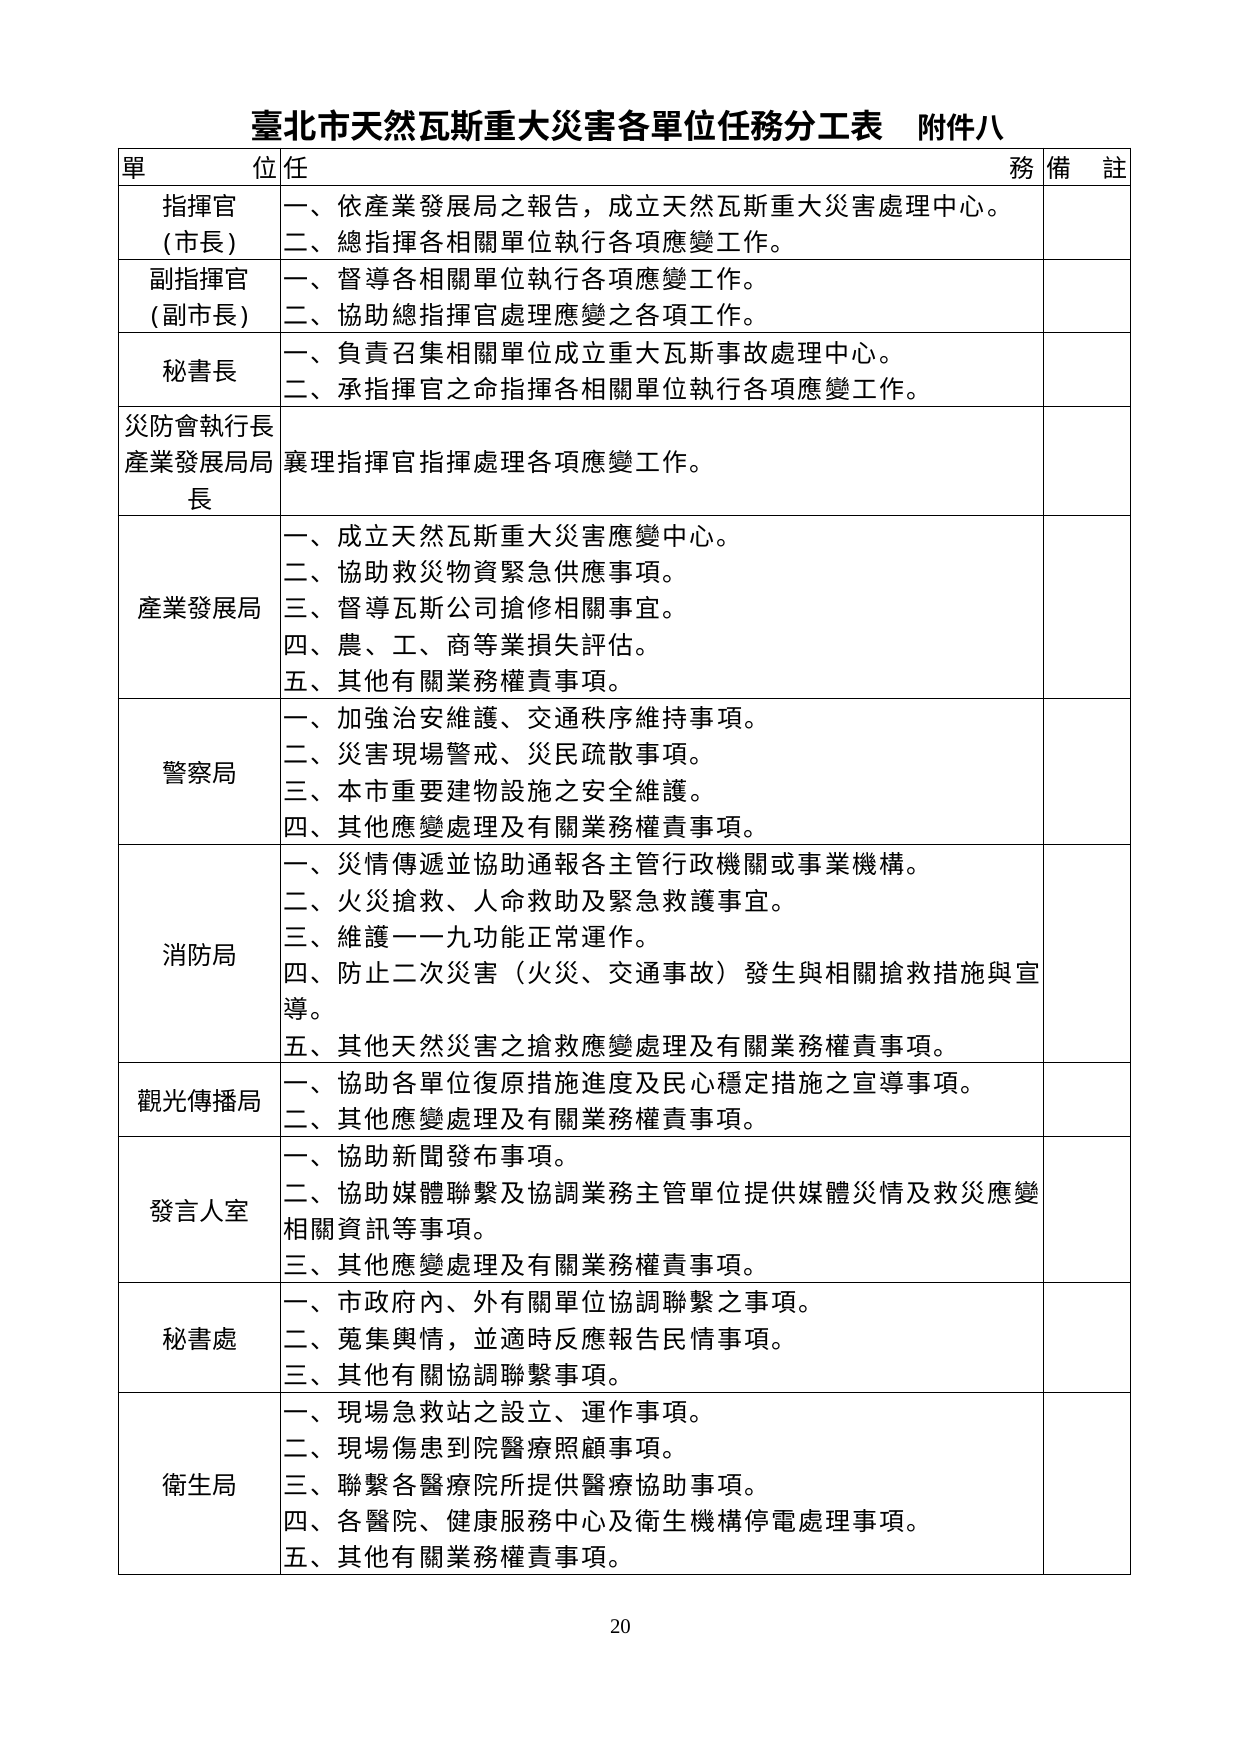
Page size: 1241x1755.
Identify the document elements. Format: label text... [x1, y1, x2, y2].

table_header 單位 [119, 149, 280, 185]
table_cell 觀光傳播局 [119, 1063, 280, 1136]
table_cell [1044, 845, 1130, 1062]
table_cell [1044, 1393, 1130, 1574]
table_cell 一、負責召集相關單位成立重大瓦斯事故處理中心。 二、承指揮官之命指揮各相關單位執行各項應變工作。 [281, 333, 1043, 406]
table_cell [1044, 407, 1130, 515]
table_header 任務 [281, 149, 1043, 185]
table_cell 災防會執行長 產業發展局局長 [119, 407, 280, 515]
table_cell 一、現場急救站之設立、運作事項。 二、現場傷患到院醫療照顧事項。 三、聯繫各醫療院所提供醫療協助事項。 四、各醫院、健康服務中心及衛生機構停電處理事項。 五、其他有關業務權責事項。 [281, 1393, 1043, 1574]
table_cell 警察局 [119, 699, 280, 844]
table_cell [1044, 333, 1130, 406]
table_cell [1044, 260, 1130, 332]
table_cell 秘書處 [119, 1283, 280, 1392]
table_cell 一、協助新聞發布事項。 二、協助媒體聯繫及協調業務主管單位提供媒體災情及救災應變相關資訊等事項。 三、其他應變處理及有關業務權責事項。 [281, 1137, 1043, 1282]
table_cell 指揮官 (市長) [119, 186, 280, 258]
table_cell 一、督導各相關單位執行各項應變工作。 二、協助總指揮官處理應變之各項工作。 [281, 260, 1043, 332]
table_header 備註 [1044, 149, 1130, 185]
table_cell 一、災情傳遞並協助通報各主管行政機關或事業機構。 二、火災搶救、人命救助及緊急救護事宜。 三、維護一一九功能正常運作。 四、防止二次災害（火災、交通事故）發生與相關搶救措施與宣導。 五、其他天然災害之搶救應變處理及有關業務權責事項。 [281, 845, 1043, 1062]
table_cell 一、協助各單位復原措施進度及民心穩定措施之宣導事項。 二、其他應變處理及有關業務權責事項。 [281, 1063, 1043, 1136]
table_cell [1044, 516, 1130, 698]
table_cell 秘書長 [119, 333, 280, 406]
table_cell 產業發展局 [119, 516, 280, 698]
table_cell [1044, 1063, 1130, 1136]
table_cell 衛生局 [119, 1393, 280, 1574]
table_cell [1044, 186, 1130, 258]
table_cell 發言人室 [119, 1137, 280, 1282]
table_cell 一、成立天然瓦斯重大災害應變中心。 二、協助救災物資緊急供應事項。 三、督導瓦斯公司搶修相關事宜。 四、農、工、商等業損失評估。 五、其他有關業務權責事項。 [281, 516, 1043, 698]
table_cell [1044, 699, 1130, 844]
table_cell 一、依產業發展局之報告，成立天然瓦斯重大災害處理中心。 二、總指揮各相關單位執行各項應變工作。 [281, 186, 1043, 258]
table_cell 一、市政府內、外有關單位協調聯繫之事項。 二、蒐集輿情，並適時反應報告民情事項。 三、其他有關協調聯繫事項。 [281, 1283, 1043, 1392]
table_cell [1044, 1137, 1130, 1282]
table_cell 襄理指揮官指揮處理各項應變工作。 [281, 407, 1043, 515]
table_cell 消防局 [119, 845, 280, 1062]
table_cell 一、加強治安維護、交通秩序維持事項。 二、災害現場警戒、災民疏散事項。 三、本市重要建物設施之安全維護。 四、其他應變處理及有關業務權責事項。 [281, 699, 1043, 844]
table_cell [1044, 1283, 1130, 1392]
table_cell 副指揮官 (副市長) [119, 260, 280, 332]
